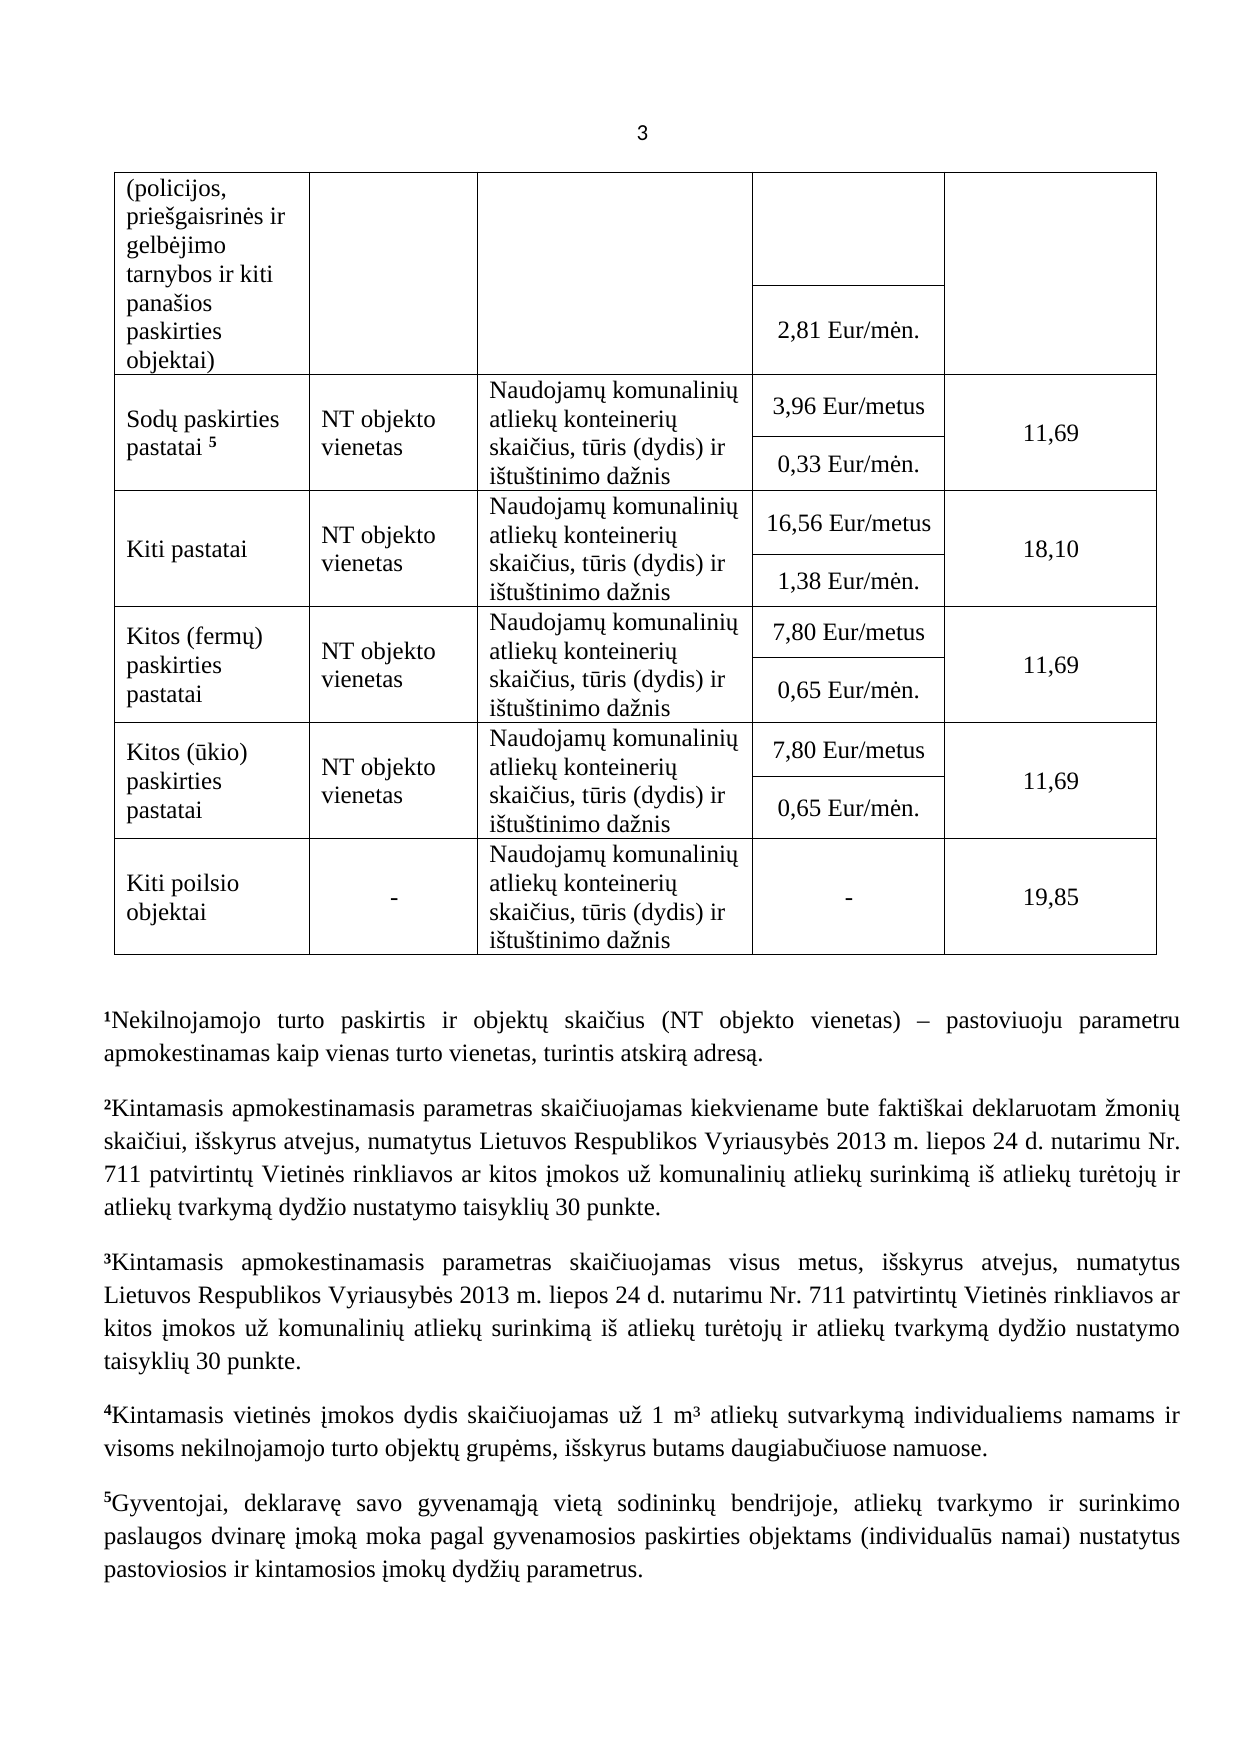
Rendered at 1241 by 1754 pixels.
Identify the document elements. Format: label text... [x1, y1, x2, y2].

table_cell 18,10 [945, 491, 1156, 606]
table_cell Naudojamų komunalinių atliekų konteinerių skaičius, tūris (dydis) ir ištuštinimo dažnis [478, 723, 752, 838]
table_cell Sodų paskirties pastatai 5 [115, 375, 309, 490]
table_cell 3,96 Eur/metus [753, 375, 944, 436]
table_cell 1,38 Eur/mėn. [753, 555, 944, 606]
table_cell 16,56 Eur/metus [753, 491, 944, 554]
table_cell 19,85 [945, 839, 1156, 954]
table_cell 0,65 Eur/mėn. [753, 658, 944, 722]
table_cell [945, 173, 1156, 374]
table_cell 0,65 Eur/mėn. [753, 777, 944, 838]
table_cell 11,69 [945, 723, 1156, 838]
table_cell Kiti pastatai [115, 491, 309, 606]
text ²Kintamasis apmokestinamasis parametras skaičiuojamas kiekviename bute faktiškai deklaruotam žmonių skaičiui, išskyrus atvejus, numatytus Lietuvos Respublikos Vyriausybės 2013 m. liepos 24 d. nutarimu Nr. 711 patvirtintų Vietinės rinkliavos ar kitos įmokos už komunalinių atliekų surinkimą iš atliekų turėtojų ir atliekų tvarkymą dydžio nustatymo taisyklių 30 punkte. [103, 1093, 1181, 1221]
table_cell Naudojamų komunalinių atliekų konteinerių skaičius, tūris (dydis) ir ištuštinimo dažnis [478, 491, 752, 606]
table_cell 2,81 Eur/mėn. [753, 286, 944, 374]
table_cell Naudojamų komunalinių atliekų konteinerių skaičius, tūris (dydis) ir ištuštinimo dažnis [478, 607, 752, 722]
table_cell 7,80 Eur/metus [753, 607, 944, 657]
table_cell (policijos, priešgaisrinės ir gelbėjimo tarnybos ir kiti panašios paskirties objektai) [115, 173, 309, 374]
text 4Kintamasis vietinės įmokos dydis skaičiuojamas už 1 m³ atliekų sutvarkymą individualiems namams ir visoms nekilnojamojo turto objektų grupėms, išskyrus butams daugiabučiuose namuose. [103, 1400, 1181, 1462]
table_cell - [310, 839, 477, 954]
table_cell NT objekto vienetas [310, 491, 477, 606]
table_cell - [753, 839, 944, 954]
table_cell 11,69 [945, 375, 1156, 490]
table_cell [310, 173, 477, 374]
table_cell [478, 173, 752, 374]
table_cell 7,80 Eur/metus [753, 723, 944, 776]
text ¹Nekilnojamojo turto paskirtis ir objektų skaičius (NT objekto vienetas) – pastoviuoju parametru apmokestinamas kaip vienas turto vienetas, turintis atskirą adresą. [103, 1005, 1181, 1067]
table_cell Kitos (fermų) paskirties pastatai [115, 607, 309, 722]
text ³Kintamasis apmokestinamasis parametras skaičiuojamas visus metus, išskyrus atvejus, numatytus Lietuvos Respublikos Vyriausybės 2013 m. liepos 24 d. nutarimu Nr. 711 patvirtintų Vietinės rinkliavos ar kitos įmokos už komunalinių atliekų surinkimą iš atliekų turėtojų ir atliekų tvarkymą dydžio nustatymo taisyklių 30 punkte. [103, 1247, 1181, 1374]
table_cell Kiti poilsio objektai [115, 839, 309, 954]
table_cell [753, 173, 944, 285]
table_cell NT objekto vienetas [310, 723, 477, 838]
text 5Gyventojai, deklaravę savo gyvenamąją vietą sodininkų bendrijoje, atliekų tvarkymo ir surinkimo paslaugos dvinarę įmoką moka pagal gyvenamosios paskirties objektams (individualūs namai) nustatytus pastoviosios ir kintamosios įmokų dydžių parametrus. [103, 1488, 1181, 1583]
table_cell NT objekto vienetas [310, 607, 477, 722]
table_cell Naudojamų komunalinių atliekų konteinerių skaičius, tūris (dydis) ir ištuštinimo dažnis [478, 839, 752, 954]
table_cell NT objekto vienetas [310, 375, 477, 490]
table_cell 0,33 Eur/mėn. [753, 437, 944, 490]
table_cell Kitos (ūkio) paskirties pastatai [115, 723, 309, 838]
table_cell 11,69 [945, 607, 1156, 722]
table_cell Naudojamų komunalinių atliekų konteinerių skaičius, tūris (dydis) ir ištuštinimo dažnis [478, 375, 752, 490]
